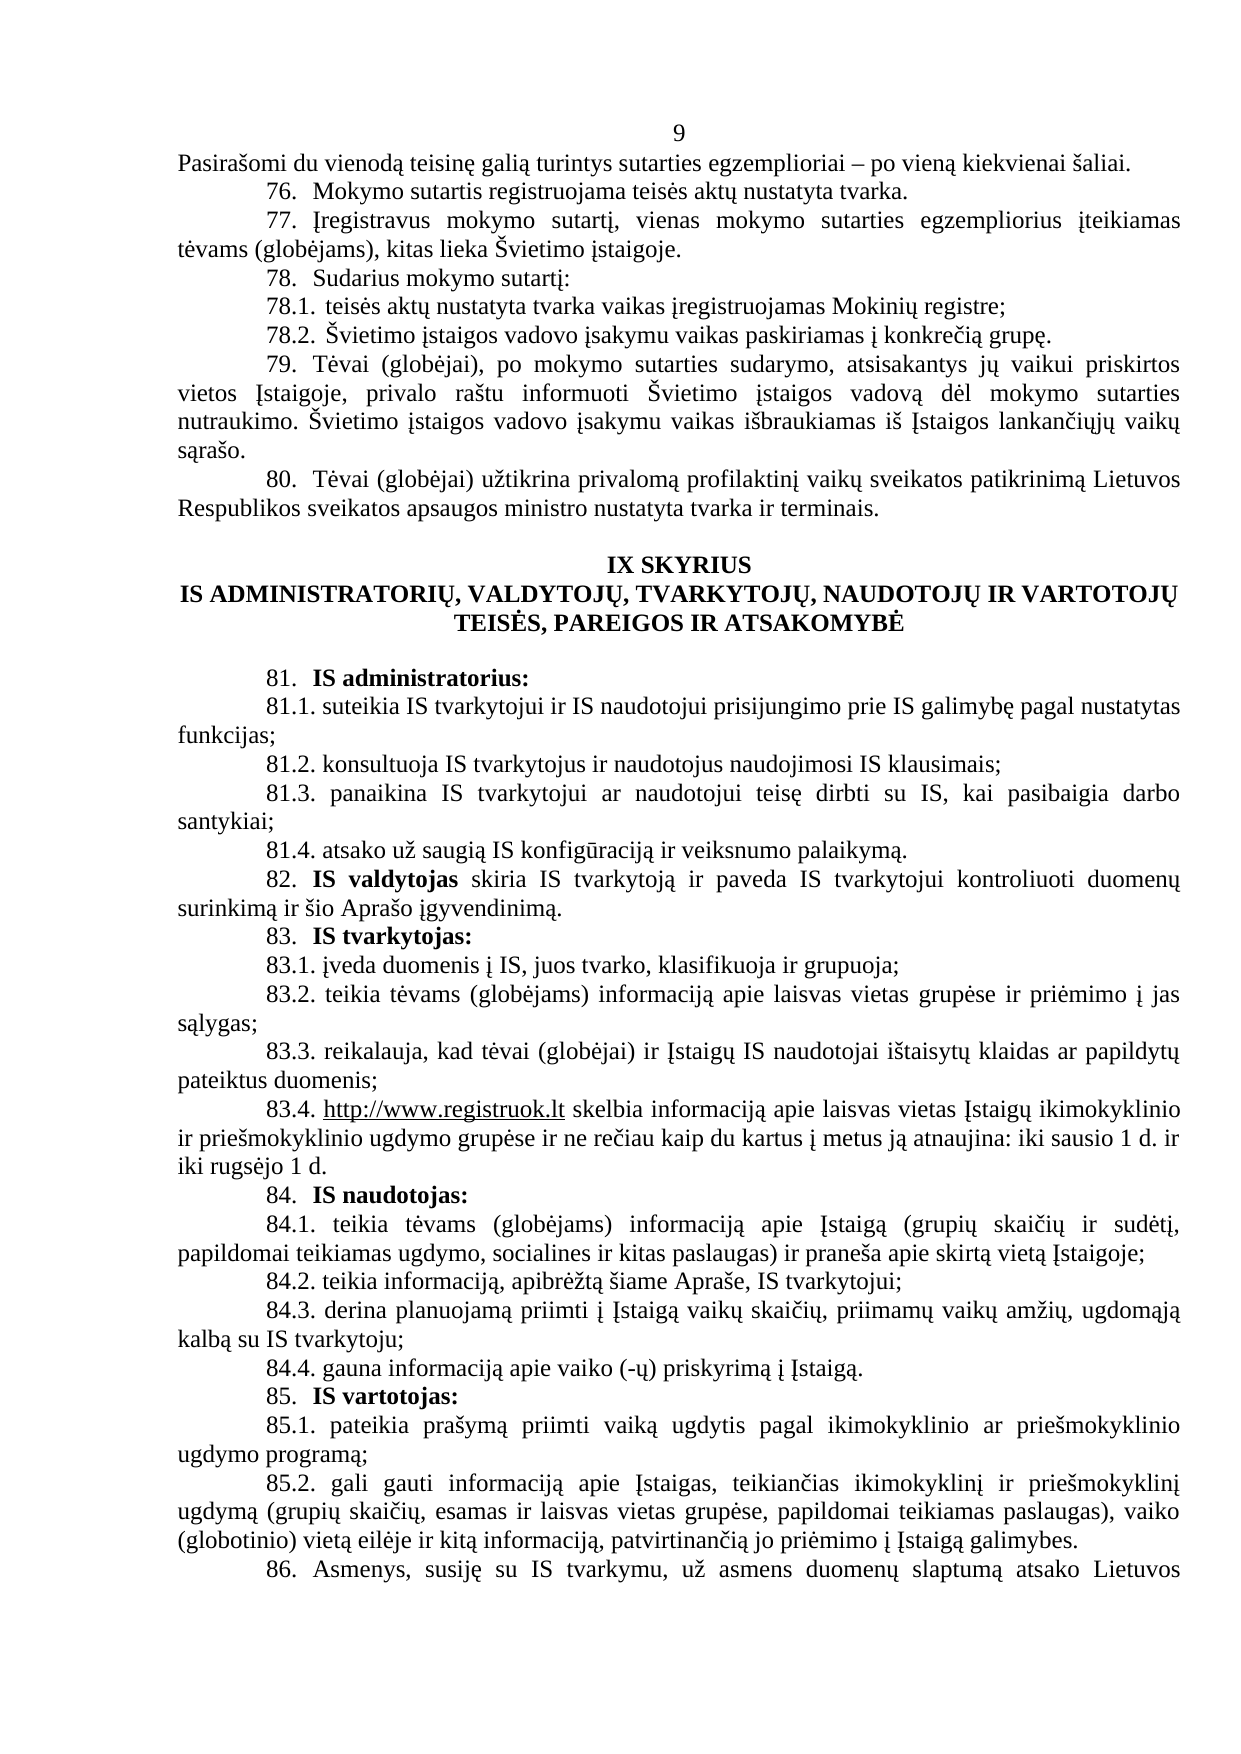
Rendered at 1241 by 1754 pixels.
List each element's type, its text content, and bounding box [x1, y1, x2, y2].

text 86. Asmenys, susiję su IS tvarkymu, už asmens duomenų slaptumą atsako Lietuvos [177, 1554, 1181, 1583]
text 83.3. reikalauja, kad tėvai (globėjai) ir Įstaigų IS naudotojai ištaisytų klaidas ar papildytų pateiktus duomenis; [177, 1036, 1181, 1094]
text 83.4. http://www.registruok.lt skelbia informaciją apie laisvas vietas Įstaigų ikimokyklinio ir priešmokyklinio ugdymo grupėse ir ne rečiau kaip du kartus į metus ją atnaujina: iki sausio 1 d. ir iki rugsėjo 1 d. [177, 1094, 1181, 1180]
text 83.1. įveda duomenis į IS, juos tvarko, klasifikuoja ir grupuoja; [177, 950, 1181, 979]
text 80. Tėvai (globėjai) užtikrina privalomą profilaktinį vaikų sveikatos patikrinimą Lietuvos Respublikos sveikatos apsaugos ministro nustatyta tvarka ir terminais. [177, 464, 1181, 521]
text 84.2. teikia informaciją, apibrėžtą šiame Apraše, IS tvarkytojui; [177, 1266, 1181, 1295]
text 78.1. teisės aktų nustatyta tvarka vaikas įregistruojamas Mokinių registre; [266, 291, 1181, 320]
text 83.2. teikia tėvams (globėjams) informaciją apie laisvas vietas grupėse ir priėmimo į jas sąlygas; [177, 979, 1181, 1036]
text 81. IS administratorius: [177, 663, 1181, 691]
text 84. IS naudotojas: [177, 1180, 1181, 1209]
text 84.1. teikia tėvams (globėjams) informaciją apie Įstaigą (grupių skaičių ir sudėtį, papildomai teikiamas ugdymo, socialines ir kitas paslaugas) ir praneša apie skirtą vietą Įstaigoje; [177, 1209, 1181, 1266]
text 81.2. konsultuoja IS tvarkytojus ir naudotojus naudojimosi IS klausimais; [177, 749, 1181, 778]
text Pasirašomi du vienodą teisinę galią turintys sutarties egzemplioriai – po vieną kiekvienai šaliai. [177, 148, 1181, 176]
text 84.4. gauna informaciją apie vaiko (-ų) priskyrimą į Įstaigą. [177, 1353, 1181, 1381]
text 85.2. gali gauti informaciją apie Įstaigas, teikiančias ikimokyklinį ir priešmokyklinį ugdymą (grupių skaičių, esamas ir laisvas vietas grupėse, papildomai teikiamas paslaugas), vaiko (globotinio) vietą eilėje ir kitą informaciją, patvirtinančią jo priėmimo į Įstaigą galimybes. [177, 1468, 1181, 1554]
text IX SKYRIUS [177, 550, 1181, 579]
text 85. IS vartotojas: [177, 1381, 1181, 1410]
text 77. Įregistravus mokymo sutartį, vienas mokymo sutarties egzempliorius įteikiamas tėvams (globėjams), kitas lieka Švietimo įstaigoje. [177, 205, 1181, 263]
text 83. IS tvarkytojas: [177, 921, 1181, 950]
text 81.3. panaikina IS tvarkytojui ar naudotojui teisę dirbti su IS, kai pasibaigia darbo santykiai; [177, 778, 1181, 835]
text 81.1. suteikia IS tvarkytojui ir IS naudotojui prisijungimo prie IS galimybę pagal nustatytas funkcijas; [177, 691, 1181, 749]
text 78.2. Švietimo įstaigos vadovo įsakymu vaikas paskiriamas į konkrečią grupę. [266, 320, 1181, 349]
text 84.3. derina planuojamą priimti į Įstaigą vaikų skaičių, priimamų vaikų amžių, ugdomąją kalbą su IS tvarkytoju; [177, 1295, 1181, 1353]
text 85.1. pateikia prašymą priimti vaiką ugdytis pagal ikimokyklinio ar priešmokyklinio ugdymo programą; [177, 1410, 1181, 1468]
text 78. Sudarius mokymo sutartį: [177, 263, 1181, 291]
text 82. IS valdytojas skiria IS tvarkytoją ir paveda IS tvarkytojui kontroliuoti duomenų surinkimą ir šio Aprašo įgyvendinimą. [177, 864, 1181, 921]
text 81.4. atsako už saugią IS konfigūraciją ir veiksnumo palaikymą. [177, 835, 1181, 864]
text 76. Mokymo sutartis registruojama teisės aktų nustatyta tvarka. [177, 176, 1181, 205]
text IS ADMINISTRATORIŲ, VALDYTOJŲ, TVARKYTOJŲ, NAUDOTOJŲ IR VARTOTOJŲ TEISĖS, PAREIGOS IR ATSAKOMYBĖ [177, 579, 1181, 636]
text 79. Tėvai (globėjai), po mokymo sutarties sudarymo, atsisakantys jų vaikui priskirtos vietos Įstaigoje, privalo raštu informuoti Švietimo įstaigos vadovą dėl mokymo sutarties nutraukimo. Švietimo įstaigos vadovo įsakymu vaikas išbraukiamas iš Įstaigos lankančiųjų vaikų sąrašo. [177, 349, 1181, 464]
